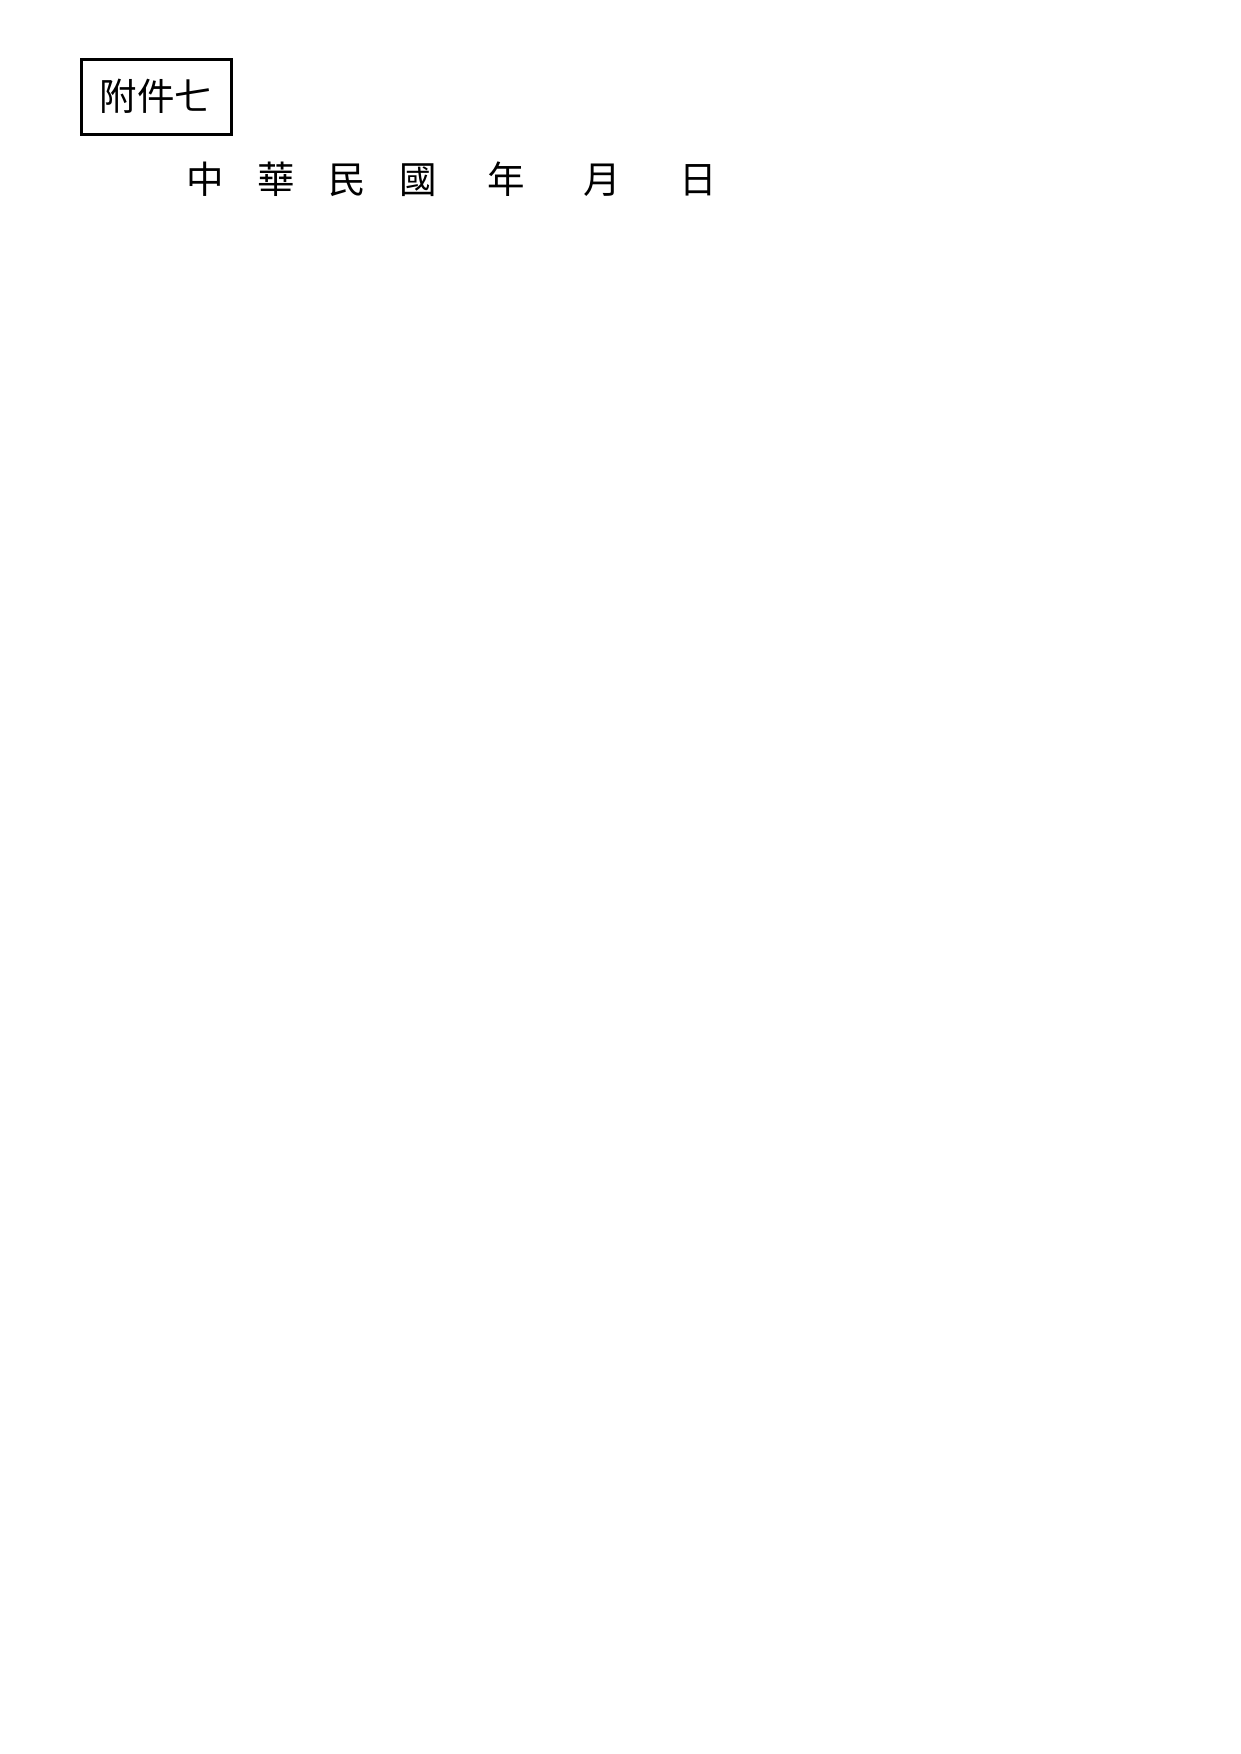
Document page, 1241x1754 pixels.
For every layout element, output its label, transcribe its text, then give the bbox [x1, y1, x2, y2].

text 中 華 民 國 年 月 日 [186, 150, 1054, 204]
